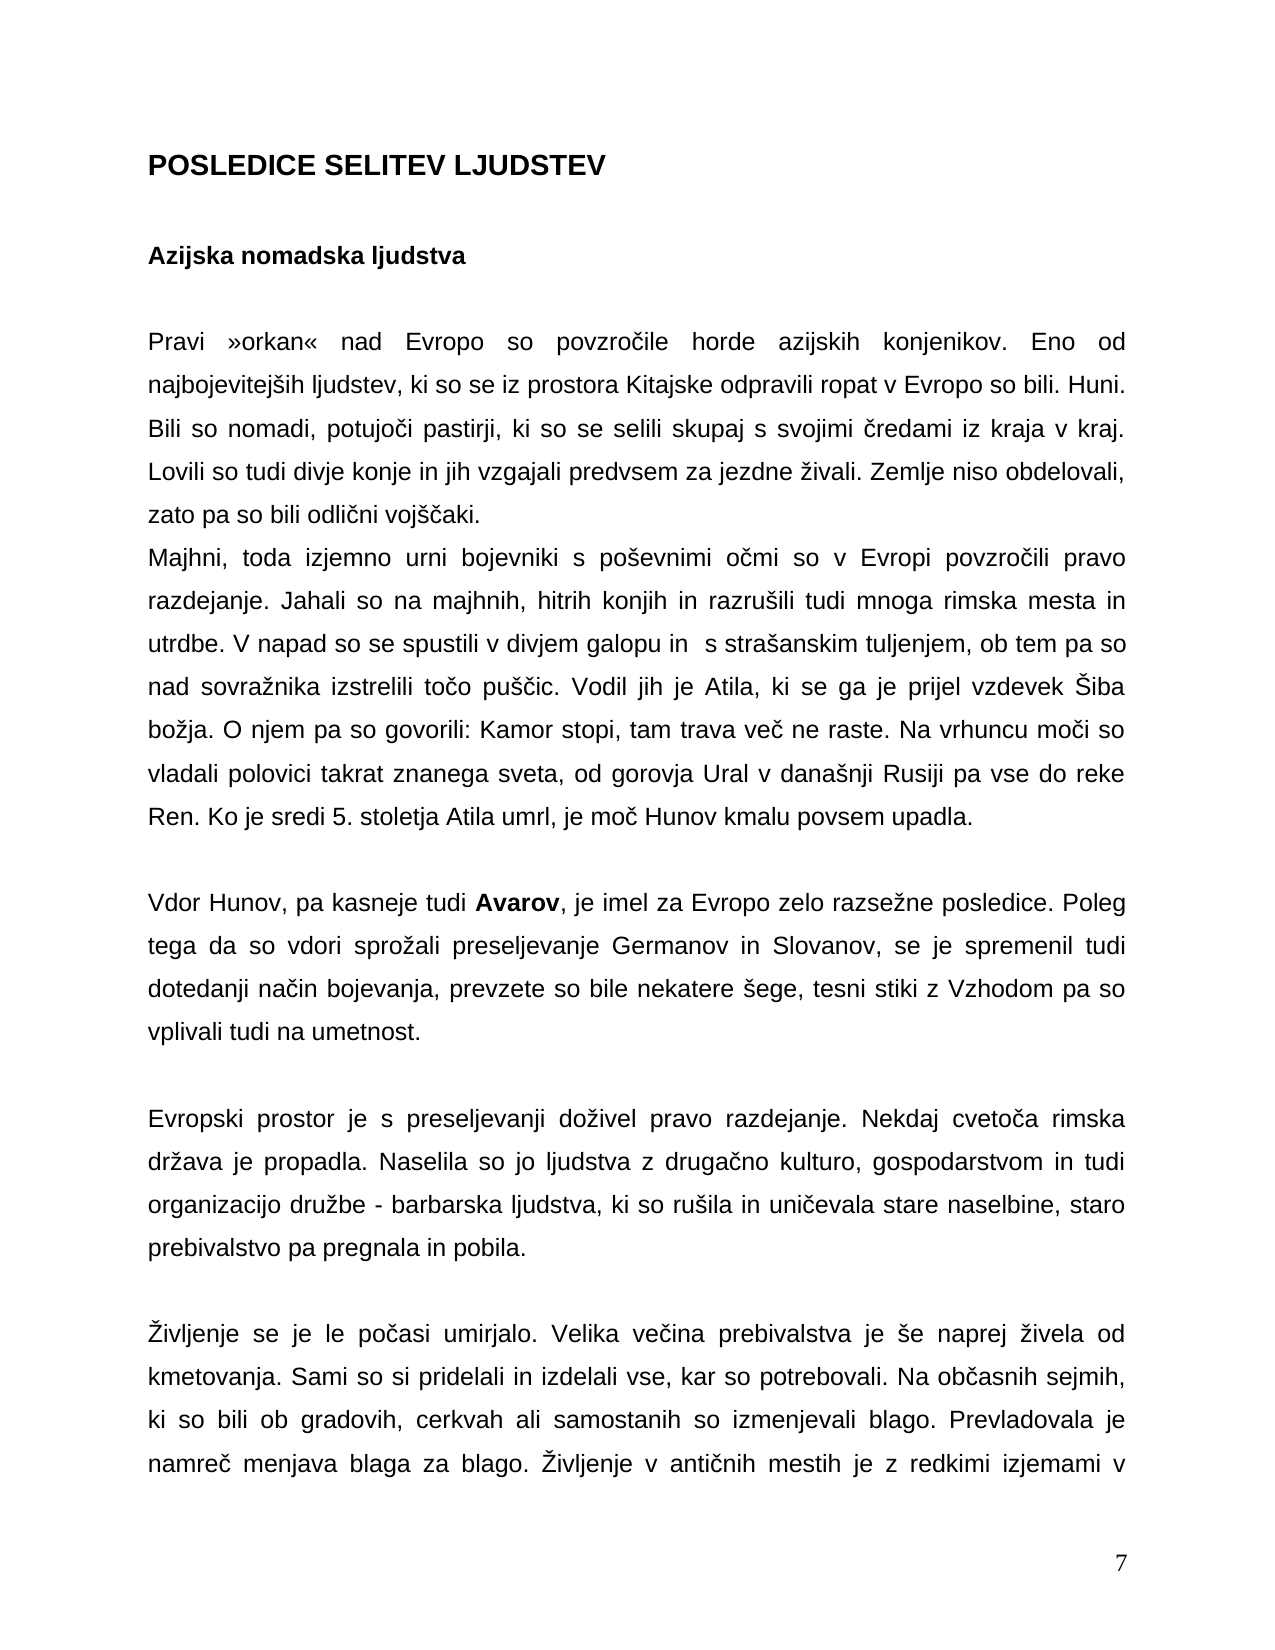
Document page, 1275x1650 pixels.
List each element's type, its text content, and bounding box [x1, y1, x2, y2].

text Pravi »orkan« nad Evropo so povzročile horde azijskih konjenikov. Eno od najbojevitejših ljudstev, ki so se iz prostora Kitajske odpravili ropat v Evropo so bili. Huni. Bili so nomadi, potujoči pastirji, ki so se selili skupaj s svojimi čredami iz kraja v kraj. Lovili so tudi divje konje in jih vzgajali predvsem za jezdne živali. Zemlje niso obdelovali, zato pa so bili odlični vojščaki. [148, 327, 1127, 528]
text Majhni, toda izjemno urni bojevniki s poševnimi očmi so v Evropi povzročili pravo razdejanje. Jahali so na majhnih, hitrih konjih in razrušili tudi mnoga rimska mesta in utrdbe. V napad so se spustili v divjem galopu in s strašanskim tuljenjem, ob tem pa so nad sovražnika izstrelili točo puščic. Vodil jih je Atila, ki se ga je prijel vzdevek Šiba božja. O njem pa so govorili: Kamor stopi, tam trava več ne raste. Na vrhuncu moči so vladali polovici takrat znanega sveta, od gorovja Ural v današnji Rusiji pa vse do reke Ren. Ko je sredi 5. stoletja Atila umrl, je moč Hunov kmalu povsem upadla. [148, 543, 1127, 830]
text Življenje se je le počasi umirjalo. Velika večina prebivalstva je še naprej živela od kmetovanja. Sami so si pridelali in izdelali vse, kar so potrebovali. Na občasnih sejmih, ki so bili ob gradovih, cerkvah ali samostanih so izmenjevali blago. Prevladovala je namreč menjava blaga za blago. Življenje v antičnih mestih je z redkimi izjemami v [148, 1319, 1127, 1477]
text Vdor Hunov, pa kasneje tudi Avarov, je imel za Evropo zelo razsežne posledice. Poleg tega da so vdori sprožali preseljevanje Germanov in Slovanov, se je spremenil tudi dotedanji način bojevanja, prevzete so bile nekatere šege, tesni stiki z Vzhodom pa so vplivali tudi na umetnost. [148, 888, 1127, 1046]
text POSLEDICE SELITEV LJUDSTEV [148, 148, 1127, 181]
text Evropski prostor je s preseljevanji doživel pravo razdejanje. Nekdaj cvetoča rimska država je propadla. Naselila so jo ljudstva z drugačno kulturo, gospodarstvom in tudi organizacijo družbe - barbarska ljudstva, ki so rušila in uničevala stare naselbine, staro prebivalstvo pa pregnala in pobila. [148, 1103, 1127, 1262]
text Azijska nomadska ljudstva [148, 241, 1127, 270]
